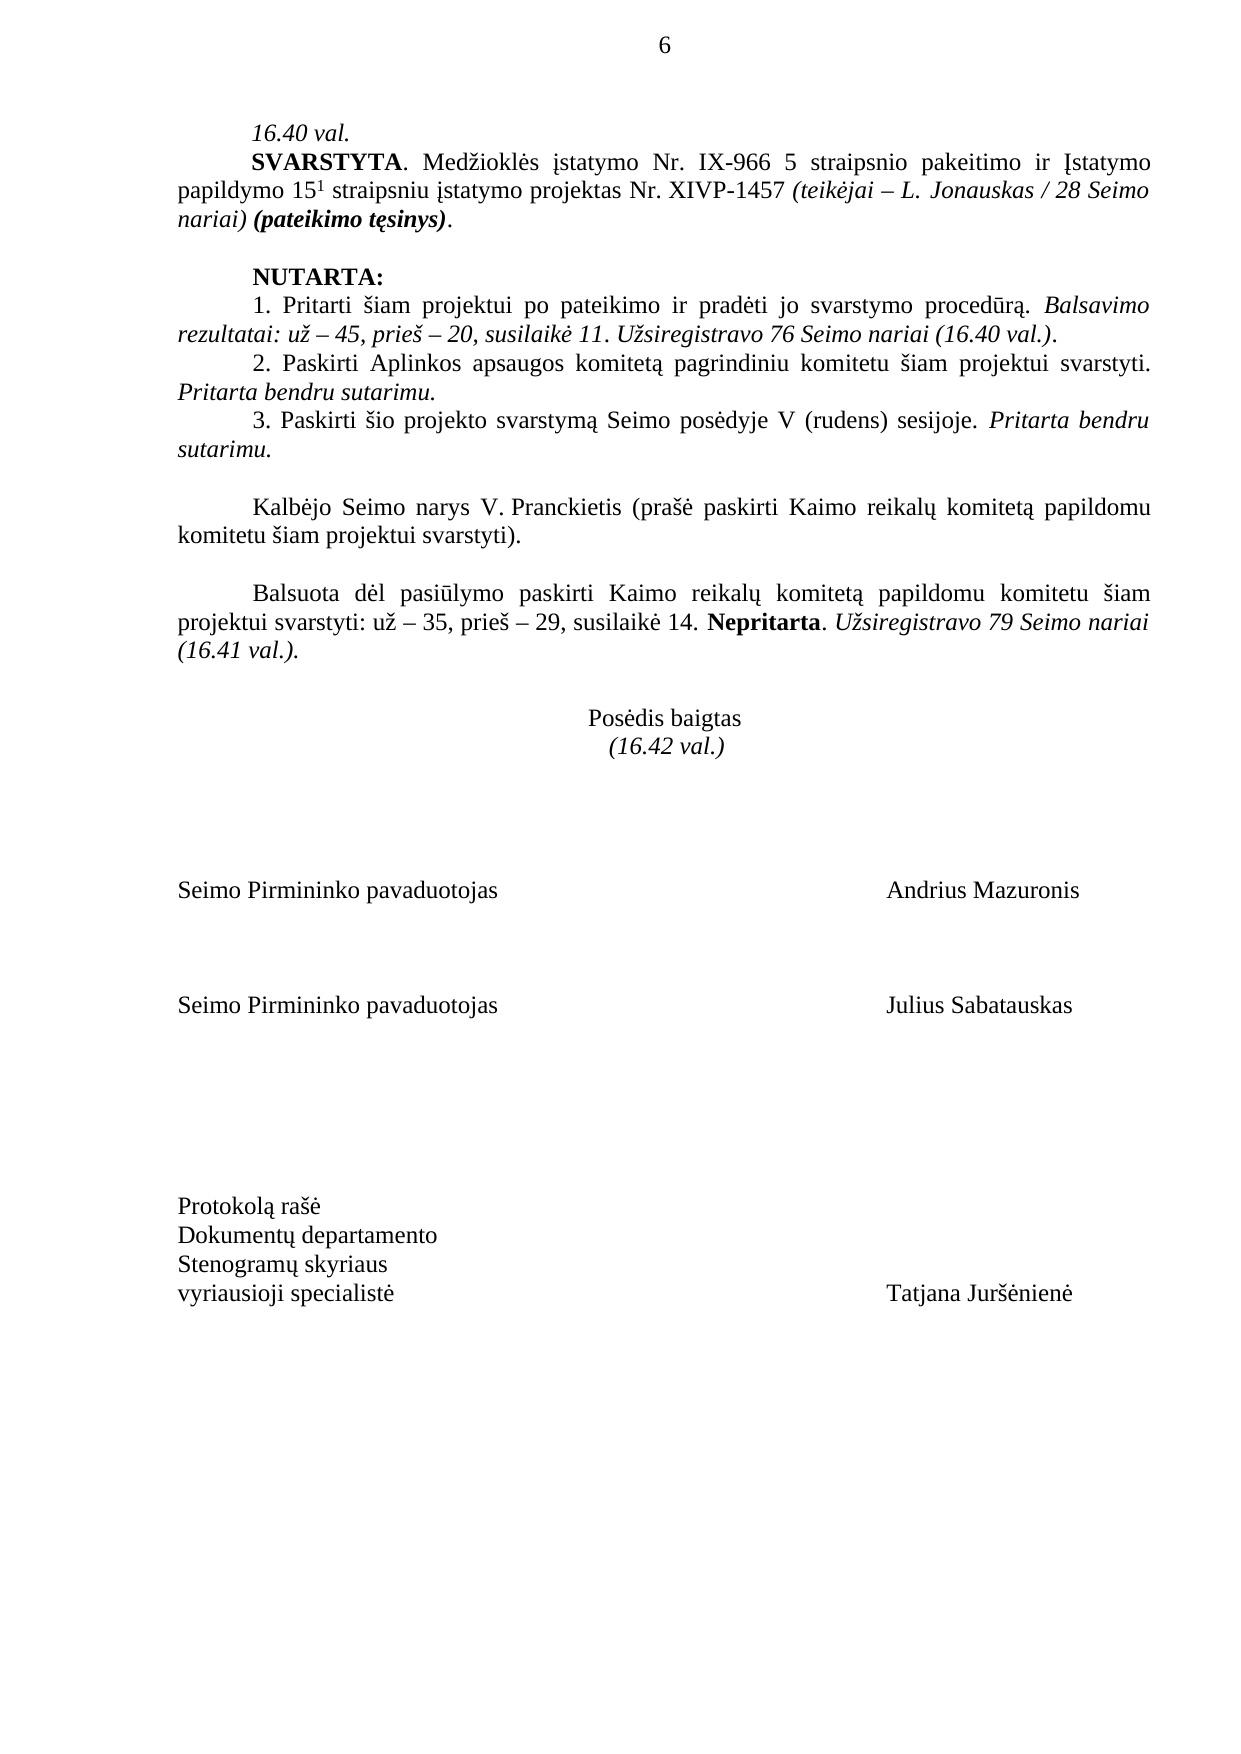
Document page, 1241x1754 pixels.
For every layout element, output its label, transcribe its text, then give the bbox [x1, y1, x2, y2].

text SVARSTYTA. Medžioklės įstatymo Nr. IX-966 5 straipsnio pakeitimo ir Įstatymo papildymo 151 straipsniu įstatymo projektas Nr. XIVP-1457 (teikėjai – L. Jonauskas / 28 Seimo nariai) (pateikimo tęsinys). [177, 147, 1152, 233]
text Dokumentų departamento [177, 1220, 1152, 1249]
text 3. Paskirti šio projekto svarstymą Seimo posėdyje V (rudens) sesijoje. Pritarta bendru sutarimu. [177, 406, 1152, 463]
text Seimo Pirmininko pavaduotojas Andrius Mazuronis [177, 875, 1152, 904]
text (16.42 val.) [177, 731, 1152, 760]
text Kalbėjo Seimo narys V. Pranckietis (prašė paskirti Kaimo reikalų komitetą papildomu komitetu šiam projektui svarstyti). [177, 492, 1152, 549]
text 2. Paskirti Aplinkos apsaugos komitetą pagrindiniu komitetu šiam projektui svarstyti. Pritarta bendru sutarimu. [177, 348, 1152, 406]
text NUTARTA: [177, 262, 1152, 291]
text 16.40 val. [177, 118, 1152, 147]
text Seimo Pirmininko pavaduotojas Julius Sabatauskas [177, 990, 1152, 1019]
text Protokolą rašė [177, 1191, 1152, 1220]
text Stenogramų skyriaus [177, 1249, 1152, 1278]
text Balsuota dėl pasiūlymo paskirti Kaimo reikalų komitetą papildomu komitetu šiam projektui svarstyti: už – 35, prieš – 29, susilaikė 14. Nepritarta. Užsiregistravo 79 Seimo nariai (16.41 val.). [177, 578, 1152, 664]
text vyriausioji specialistė Tatjana Juršėnienė [177, 1278, 1152, 1306]
text Posėdis baigtas [177, 703, 1152, 731]
text 1. Pritarti šiam projektui po pateikimo ir pradėti jo svarstymo procedūrą. Balsavimo rezultatai: už – 45, prieš – 20, susilaikė 11. Užsiregistravo 76 Seimo nariai (16.40 val.). [177, 291, 1152, 348]
